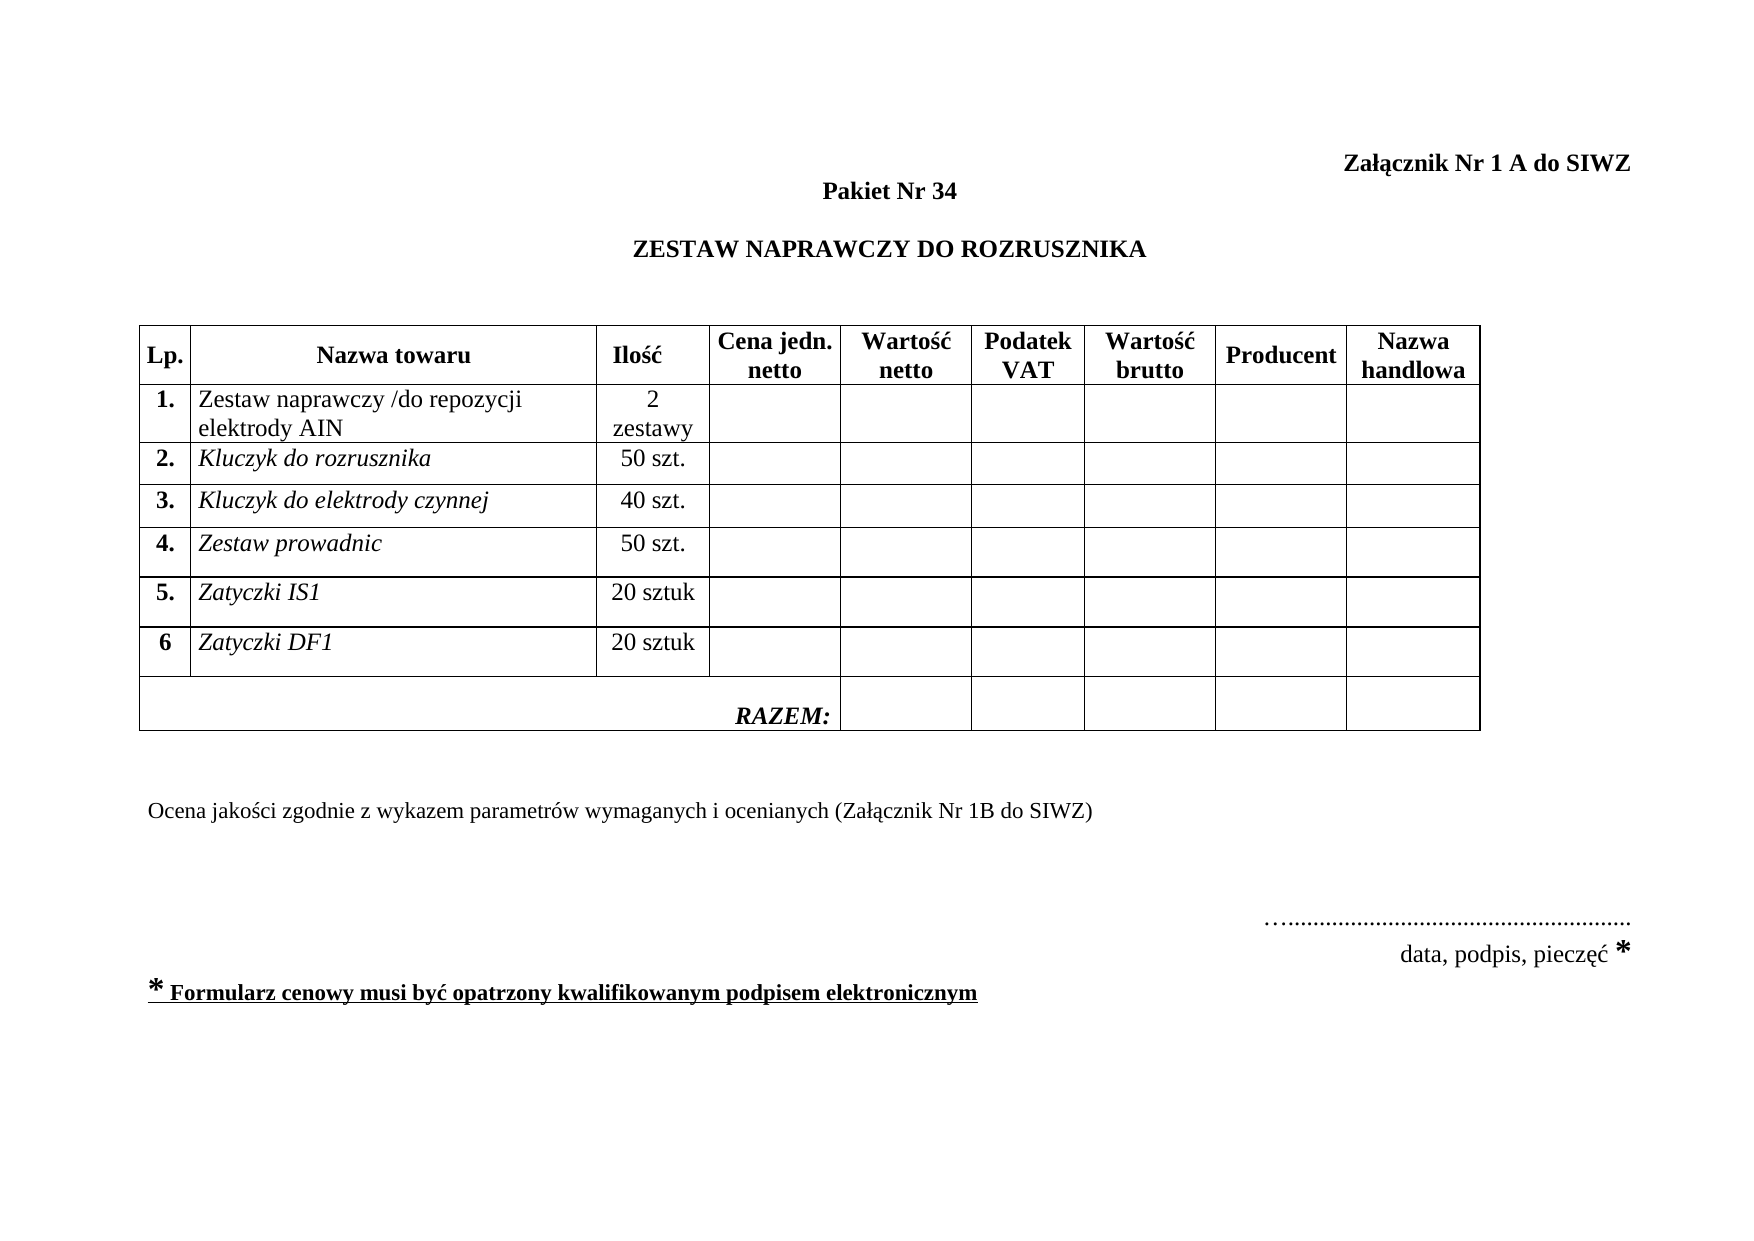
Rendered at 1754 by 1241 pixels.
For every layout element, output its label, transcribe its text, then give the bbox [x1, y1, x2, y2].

table_header Podatek VAT [972, 326, 1084, 383]
table_cell 40 szt. [597, 485, 709, 527]
table_cell 20 sztuk [597, 578, 709, 626]
table_cell [710, 443, 840, 484]
table_cell [1216, 578, 1346, 626]
table_cell [1216, 677, 1346, 730]
table_cell [841, 443, 971, 484]
table_cell Zatyczki DF1 [191, 628, 596, 676]
table_header Nazwa towaru [191, 326, 596, 383]
table_cell [1216, 628, 1346, 676]
table_cell [1085, 528, 1215, 576]
table_cell [1347, 578, 1479, 626]
table_cell [972, 528, 1084, 576]
subtitle ZESTAW NAPRAWCZY DO ROZRUSZNIKA [148, 234, 1631, 263]
text * Formularz cenowy musi być opatrzony kwalifikowanym podpisem elektronicznym [148, 969, 1631, 1008]
table_cell [1347, 385, 1479, 442]
table_cell [710, 628, 840, 676]
table_cell 1. [140, 385, 190, 442]
table_cell [972, 677, 1084, 730]
table_cell [710, 385, 840, 442]
table_cell [841, 485, 971, 527]
table_cell [1347, 485, 1479, 527]
table_cell RAZEM: [140, 677, 840, 730]
table_cell [972, 578, 1084, 626]
table_cell [710, 578, 840, 626]
table_cell 3. [140, 485, 190, 527]
table_header Wartość netto [841, 326, 971, 383]
table_cell 4. [140, 528, 190, 576]
table_cell [1216, 385, 1346, 442]
table_cell Zestaw prowadnic [191, 528, 596, 576]
table_cell 2. [140, 443, 190, 484]
table_cell [972, 485, 1084, 527]
table_cell Kluczyk do elektrody czynnej [191, 485, 596, 527]
table_cell [1347, 677, 1479, 730]
table_cell [841, 578, 971, 626]
table_cell [710, 485, 840, 527]
subtitle Pakiet Nr 34 [148, 176, 1631, 205]
table_cell [841, 628, 971, 676]
table_cell [710, 528, 840, 576]
table_cell [1216, 528, 1346, 576]
table_cell [841, 385, 971, 442]
table_cell 2 zestawy [597, 385, 709, 442]
table_cell 6 [140, 628, 190, 676]
table_cell [972, 628, 1084, 676]
table_cell [1216, 443, 1346, 484]
table_cell 50 szt. [597, 528, 709, 576]
table_cell 50 szt. [597, 443, 709, 484]
table_header Wartość brutto [1085, 326, 1215, 383]
table_cell [972, 385, 1084, 442]
table_cell [1347, 628, 1479, 676]
table_cell [1085, 485, 1215, 527]
table_cell [1216, 485, 1346, 527]
table_cell [1085, 578, 1215, 626]
table_cell [1347, 443, 1479, 484]
table_header Producent [1216, 326, 1346, 383]
table_cell 5. [140, 578, 190, 626]
text data, podpis, pieczęć * [148, 931, 1631, 969]
table_cell [841, 677, 971, 730]
table_cell [1085, 628, 1215, 676]
text Ocena jakości zgodnie z wykazem parametrów wymaganych i ocenianych (Załącznik Nr 1B do SIWZ) [148, 797, 1631, 823]
table_cell Kluczyk do rozrusznika [191, 443, 596, 484]
text …....................................................... [148, 902, 1631, 931]
table_cell [841, 528, 971, 576]
table_header Ilość [597, 326, 709, 383]
table_cell Zestaw naprawczy /do repozycji elektrody AIN [191, 385, 596, 442]
table_header Lp. [140, 326, 190, 383]
table_cell [972, 443, 1084, 484]
table_cell [1085, 443, 1215, 484]
subtitle Załącznik Nr 1 A do SIWZ [148, 148, 1631, 176]
table_cell [1085, 385, 1215, 442]
table_header Cena jedn. netto [710, 326, 840, 383]
table_header Nazwa handlowa [1347, 326, 1479, 383]
table_cell Zatyczki IS1 [191, 578, 596, 626]
table_cell [1085, 677, 1215, 730]
table_cell [1347, 528, 1479, 576]
table_cell 20 sztuk [597, 628, 709, 676]
